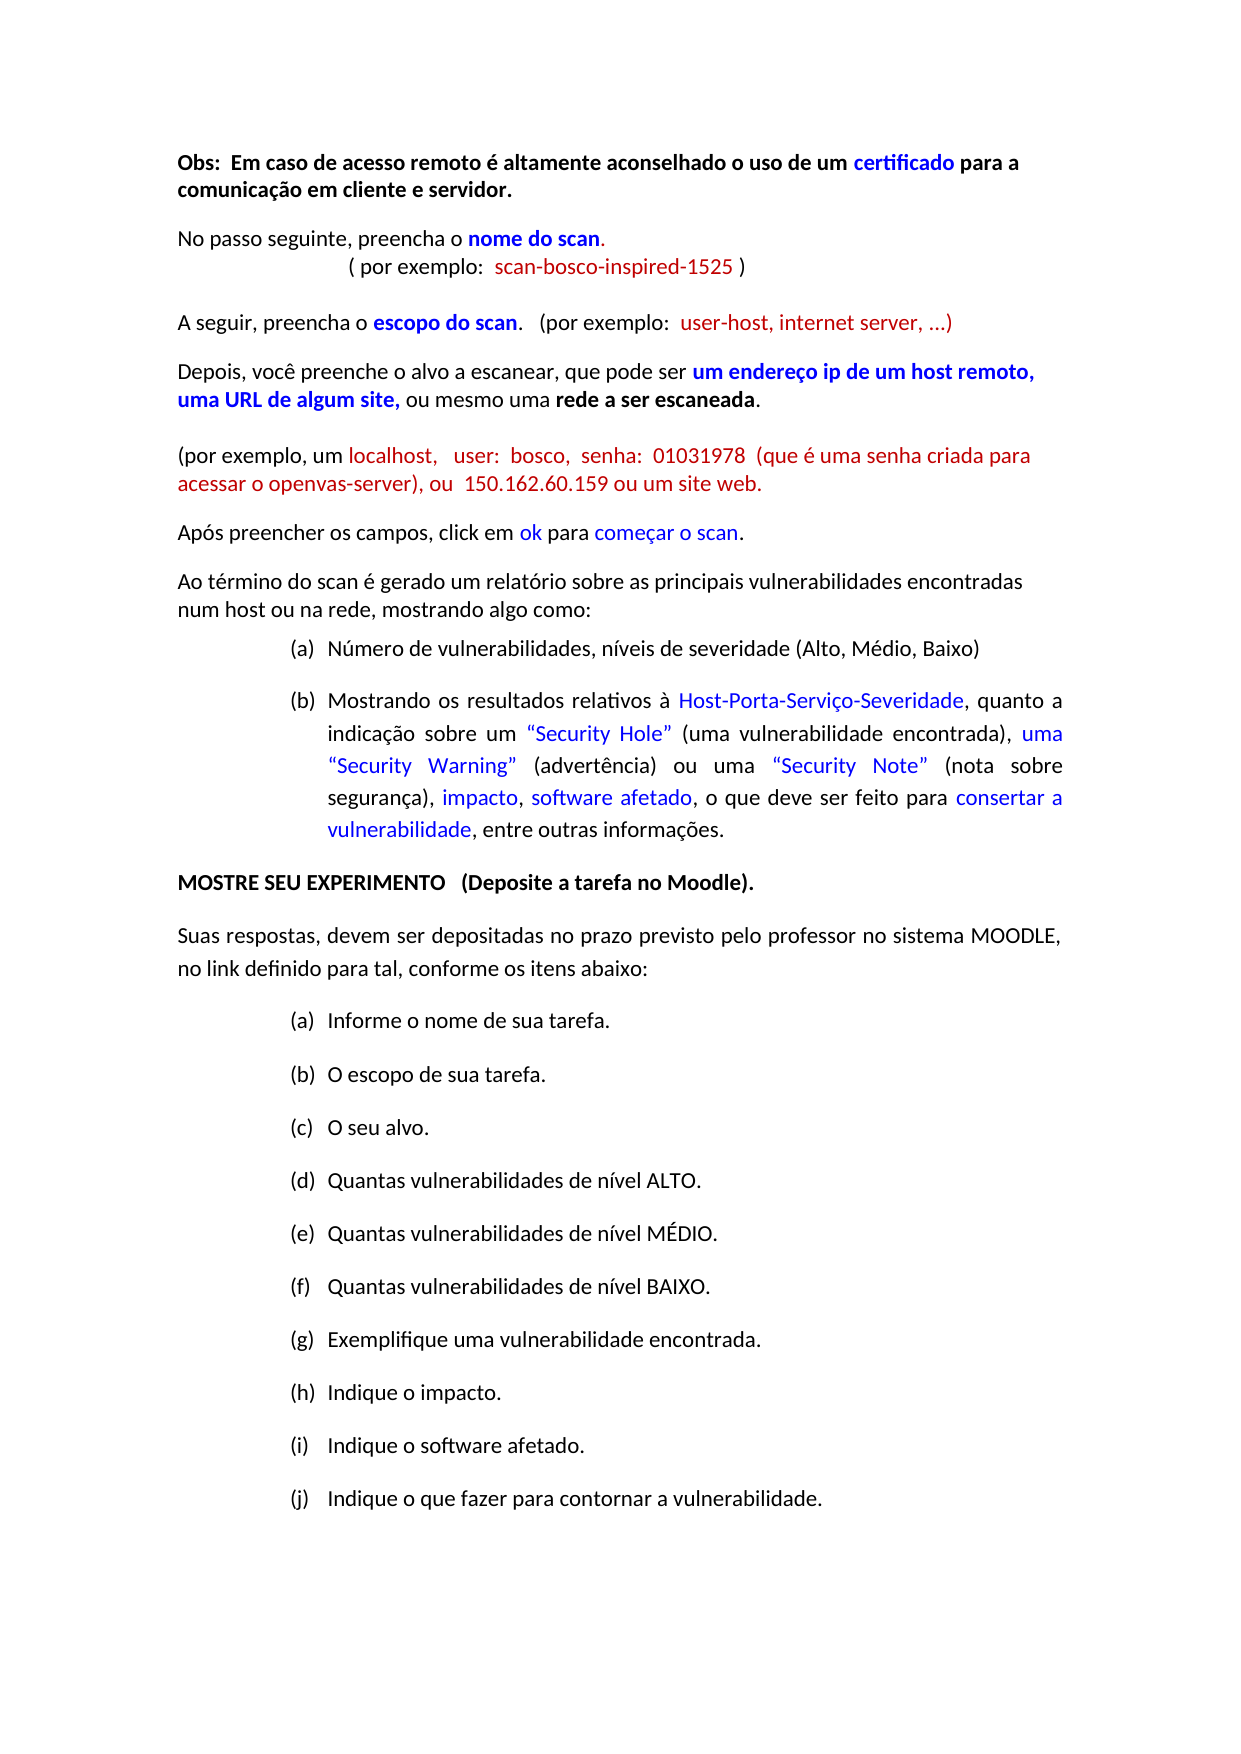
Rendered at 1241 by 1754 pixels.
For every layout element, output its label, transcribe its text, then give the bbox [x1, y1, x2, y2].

list Indique o impacto. [290, 1378, 1063, 1406]
list Quantas vulnerabilidades de nível BAIXO. [290, 1272, 1063, 1300]
text Obs: Em caso de acesso remoto é altamente aconselhado o uso de um certificado para a comunicação em cliente e servidor. [177, 148, 1063, 204]
list Indique o software afetado. [290, 1431, 1063, 1459]
list Informe o nome de sua tarefa. [290, 1007, 1063, 1035]
list O escopo de sua tarefa. [290, 1060, 1063, 1088]
text No passo seguinte, preencha o nome do scan. ( por exemplo: scan-bosco-inspired-1525 ) A seguir, preencha o escopo do scan. (por exemplo: user-host, internet server, ...) [177, 224, 1063, 337]
list Exemplifique uma vulnerabilidade encontrada. [290, 1325, 1063, 1353]
text Suas respostas, devem ser depositadas no prazo previsto pelo professor no sistema MOODLE, no link definido para tal, conforme os itens abaixo: [177, 921, 1063, 982]
list Indique o que fazer para contornar a vulnerabilidade. [290, 1484, 1063, 1512]
list Mostrando os resultados relativos à Host-Porta-Serviço-Severidade, quanto a indicação sobre um “Security Hole” (uma vulnerabilidade encontrada), uma “Security Warning” (advertência) ou uma “Security Note” (nota sobre segurança), impacto, software afetado, o que deve ser feito para consertar a vulnerabilidade, entre outras informações. [290, 687, 1063, 843]
list Número de vulnerabilidades, níveis de severidade (Alto, Médio, Baixo) [290, 634, 1063, 662]
text Após preencher os campos, click em ok para começar o scan. [177, 518, 1063, 546]
text Depois, você preenche o alvo a escanear, que pode ser um endereço ip de um host remoto, uma URL de algum site, ou mesmo uma rede a ser escaneada. (por exemplo, um localhost, user: bosco, senha: 01031978 (que é uma senha criada para acessar o openvas-server), ou 150.162.60.159 ou um site web. [177, 357, 1063, 497]
list Quantas vulnerabilidades de nível ALTO. [290, 1166, 1063, 1194]
text Ao término do scan é gerado um relatório sobre as principais vulnerabilidades encontradas num host ou na rede, mostrando algo como: [177, 567, 1063, 623]
text MOSTRE SEU EXPERIMENTO (Deposite a tarefa no Moodle). [177, 868, 1063, 896]
list O seu alvo. [290, 1113, 1063, 1141]
list Quantas vulnerabilidades de nível MÉDIO. [290, 1219, 1063, 1247]
